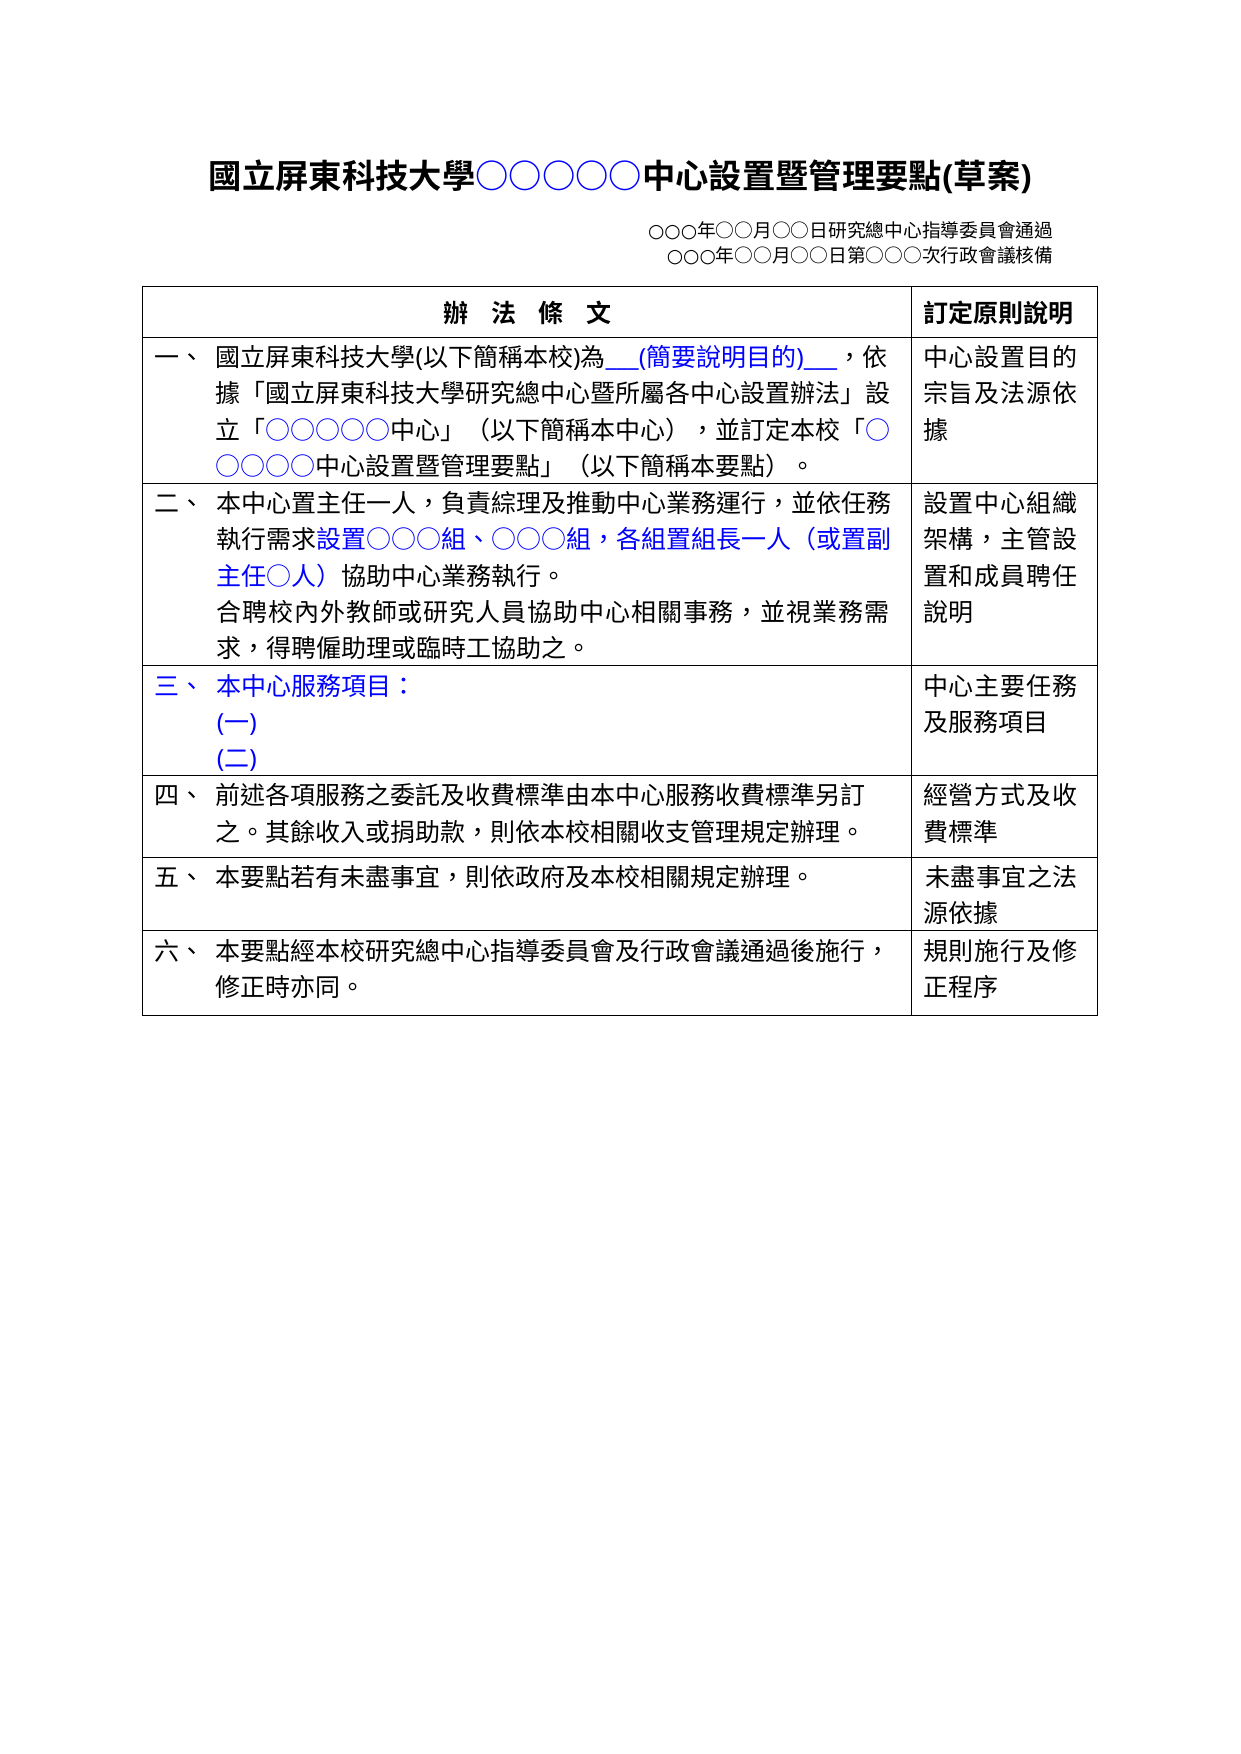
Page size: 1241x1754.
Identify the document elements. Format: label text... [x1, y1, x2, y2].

table_cell 未盡事宜之法源依據 [912, 858, 1097, 930]
text ○○○年○○月○○日第○○○次行政會議核備 [187, 242, 1053, 267]
table_cell 本要點經本校研究總中心指導委員會及行政會議通過後施行，修正時亦同。 [143, 931, 911, 1015]
table_cell 中心設置目的宗旨及法源依據 [912, 338, 1097, 483]
table_cell 本中心服務項目： (一) (二) [143, 666, 911, 775]
table_cell 國立屏東科技大學(以下簡稱本校)為___(簡要說明目的)___，依據「國立屏東科技大學研究總中心暨所屬各中心設置辦法」設立「○○○○○中心」（以下簡稱本中心），並訂定本校「○○○○○中心設置暨管理要點」（以下簡稱本要點）。 [143, 338, 911, 483]
table_cell 前述各項服務之委託及收費標準由本中心服務收費標準另訂之。其餘收入或捐助款，則依本校相關收支管理規定辦理。 [143, 776, 911, 857]
table_cell 本要點若有未盡事宜，則依政府及本校相關規定辦理。 [143, 858, 911, 930]
table_header 辦 法 條 文 [143, 287, 911, 337]
table_cell 規則施行及修正程序 [912, 931, 1097, 1015]
text ○○○年○○月○○日研究總中心指導委員會通過 [187, 217, 1053, 242]
table_cell 設置中心組織架構，主管設置和成員聘任說明 [912, 484, 1097, 665]
table_header 訂定原則說明 [912, 287, 1097, 337]
table_cell 經營方式及收費標準 [912, 776, 1097, 857]
table_cell 中心主要任務及服務項目 [912, 666, 1097, 775]
text 國立屏東科技大學○○○○○中心設置暨管理要點(草案) [187, 150, 1053, 198]
table_cell 本中心置主任一人，負責綜理及推動中心業務運行，並依任務執行需求設置○○○組、○○○組，各組置組長一人（或置副主任○人）協助中心業務執行。 合聘校內外教師或研究人員協助中心相關事務，並視業務需求，得聘僱助理或臨時工協助之。 [143, 484, 911, 665]
